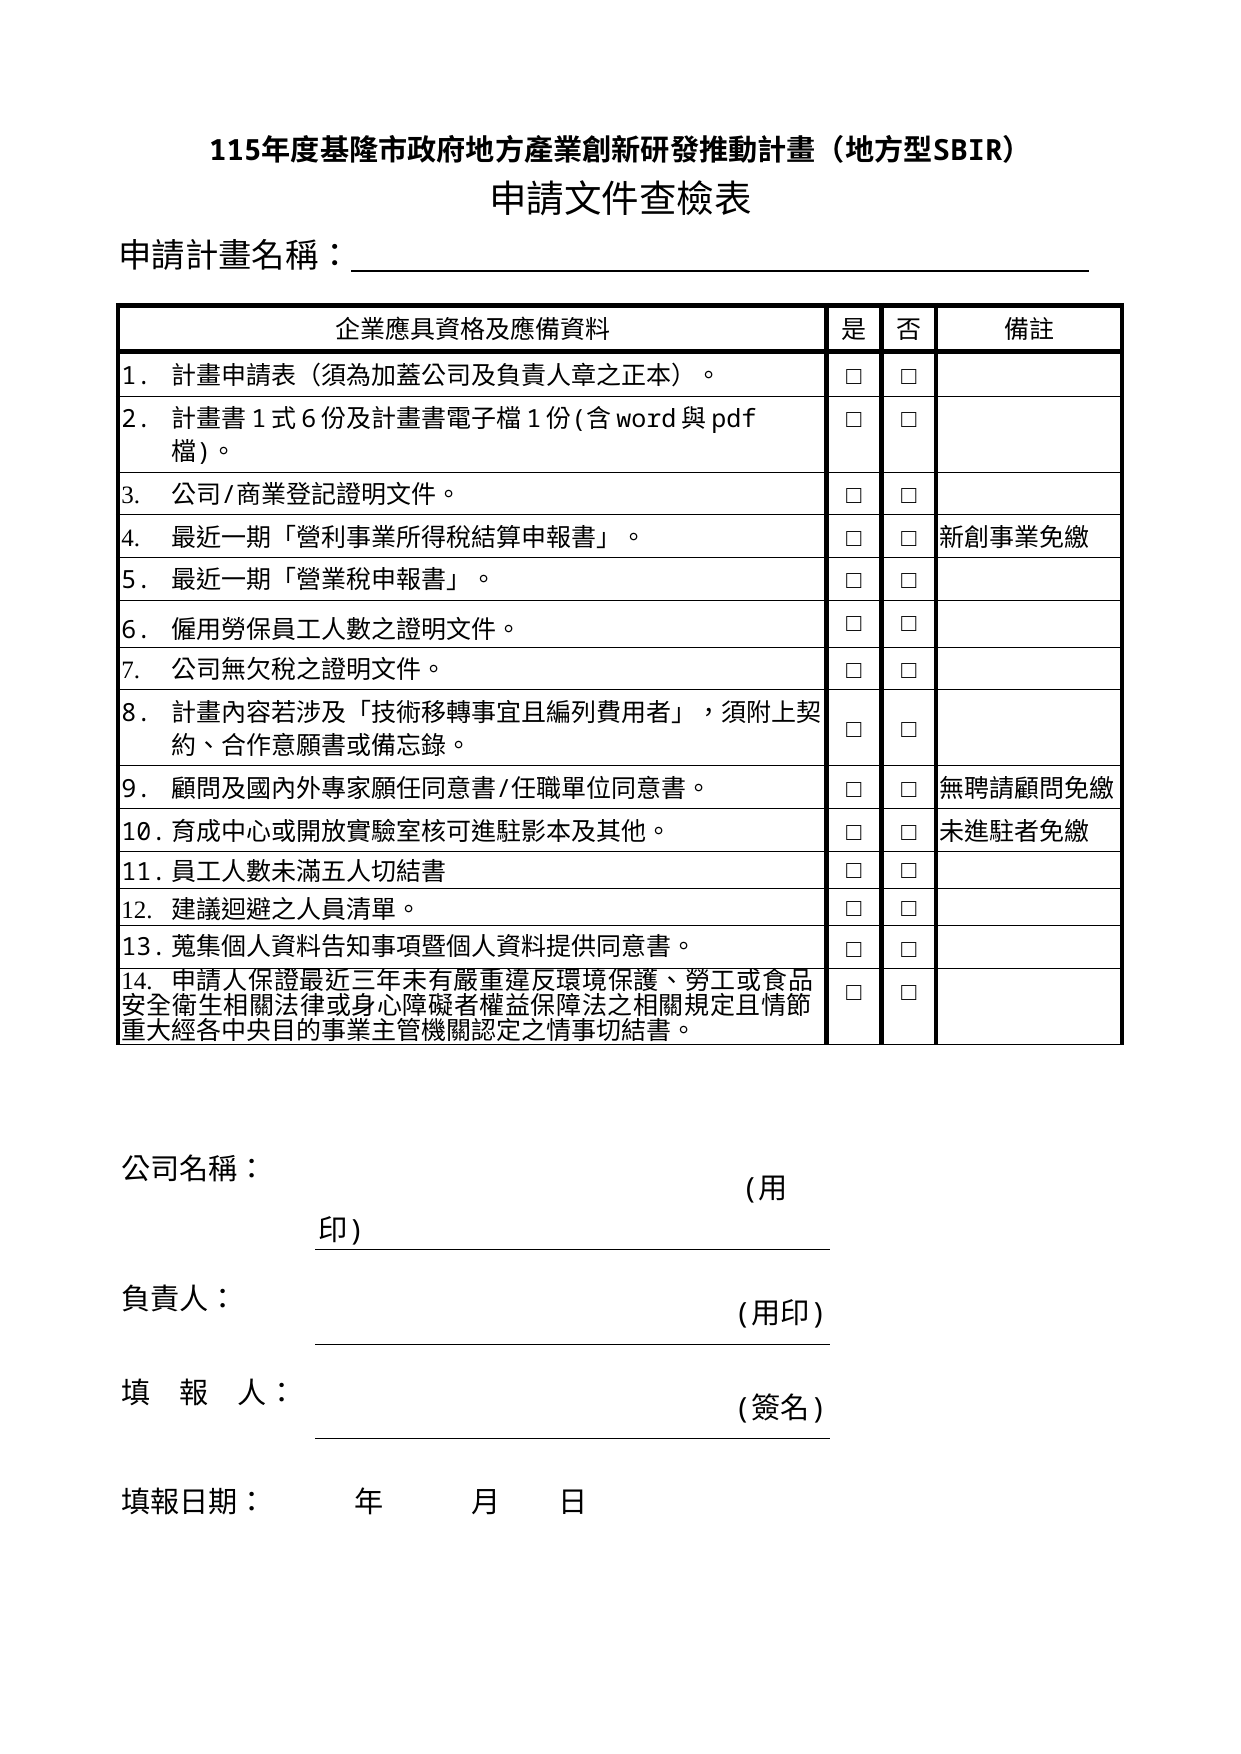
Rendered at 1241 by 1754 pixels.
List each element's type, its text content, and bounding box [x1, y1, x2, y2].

table_cell □ [829, 852, 879, 888]
table_cell □ [884, 809, 934, 851]
table_cell [938, 473, 1120, 514]
table_cell □ [829, 558, 879, 600]
table_cell 新創事業免繳 [938, 515, 1120, 557]
table_cell [938, 558, 1120, 600]
table_header 企業應具資格及應備資料 [120, 308, 824, 349]
table_cell 申請人保證最近三年未有嚴重違反環境保護、勞工或食品安全衛生相關法律或身心障礙者權益保障法之相關規定且情節重大經各中央目的事業主管機關認定之情事切結書。 [120, 969, 824, 1044]
table_header 備註 [938, 308, 1120, 349]
table_cell □ [829, 889, 879, 925]
table_cell □ [884, 852, 934, 888]
table_cell □ [829, 397, 879, 472]
table_cell □ [884, 926, 934, 968]
table_cell [938, 852, 1120, 888]
table_cell □ [884, 690, 934, 765]
table_cell 計畫申請表（須為加蓋公司及負責人章之正本）。 [120, 354, 824, 396]
table_cell [938, 969, 1120, 1044]
table_cell [938, 648, 1120, 689]
table_cell 建議迴避之人員清單。 [120, 889, 824, 925]
table_cell 公司/商業登記證明文件。 [120, 473, 824, 514]
table_cell □ [829, 601, 879, 647]
table_cell □ [884, 354, 934, 396]
table_cell □ [884, 515, 934, 557]
table_header 公司名稱： [118, 1045, 315, 1249]
text 115年度基隆市政府地方產業創新研發推動計畫（地方型SBIR） [118, 127, 1122, 169]
table_cell [938, 601, 1120, 647]
table_cell 負責人： [118, 1249, 315, 1343]
table_header 是 [829, 308, 879, 349]
table_cell □ [884, 889, 934, 925]
table_cell □ [829, 926, 879, 968]
table_cell □ [884, 601, 934, 647]
table_cell 填報日期： 年 月 日 [118, 1438, 830, 1521]
text 申請文件查檢表 [118, 169, 1122, 224]
table_cell [938, 926, 1120, 968]
table_cell □ [884, 558, 934, 600]
text 申請計畫名稱： [118, 224, 1122, 278]
table_cell [938, 889, 1120, 925]
table_cell 蒐集個人資料告知事項暨個人資料提供同意書。 [120, 926, 824, 968]
table_cell □ [829, 515, 879, 557]
table_cell □ [884, 766, 934, 808]
table_cell 顧問及國內外專家願任同意書/任職單位同意書。 [120, 766, 824, 808]
table_cell 員工人數未滿五人切結書 [120, 852, 824, 888]
table_cell 無聘請顧問免繳 [938, 766, 1120, 808]
table_cell 計畫書1式6份及計畫書電子檔1份(含word與pdf檔)。 [120, 397, 824, 472]
table_header 否 [884, 308, 934, 349]
table_cell [938, 690, 1120, 765]
table_cell □ [884, 648, 934, 689]
table_cell 填 報 人： [118, 1344, 315, 1438]
table_cell □ [884, 397, 934, 472]
table_cell □ [829, 690, 879, 765]
table_cell □ [829, 473, 879, 514]
table_cell 育成中心或開放實驗室核可進駐影本及其他。 [120, 809, 824, 851]
table_cell □ [829, 766, 879, 808]
table_cell □ [829, 969, 879, 1044]
table_cell 最近一期「營利事業所得稅結算申報書」。 [120, 515, 824, 557]
table_cell 計畫內容若涉及「技術移轉事宜且編列費用者」，須附上契約、合作意願書或備忘錄。 [120, 690, 824, 765]
table_cell 最近一期「營業稅申報書」。 [120, 558, 824, 600]
table_cell 僱用勞保員工人數之證明文件。 [120, 601, 824, 647]
table_cell □ [829, 354, 879, 396]
table_cell □ [829, 648, 879, 689]
table_cell [938, 354, 1120, 396]
table_cell □ [829, 809, 879, 851]
table_cell 公司無欠稅之證明文件。 [120, 648, 824, 689]
table_cell 未進駐者免繳 [938, 809, 1120, 851]
table_cell [938, 397, 1120, 472]
table_cell (簽名) [315, 1345, 830, 1438]
table_header (用印) [315, 1045, 830, 1249]
table_cell □ [884, 473, 934, 514]
table_cell (用印) [315, 1250, 830, 1343]
table_cell □ [884, 969, 934, 1044]
